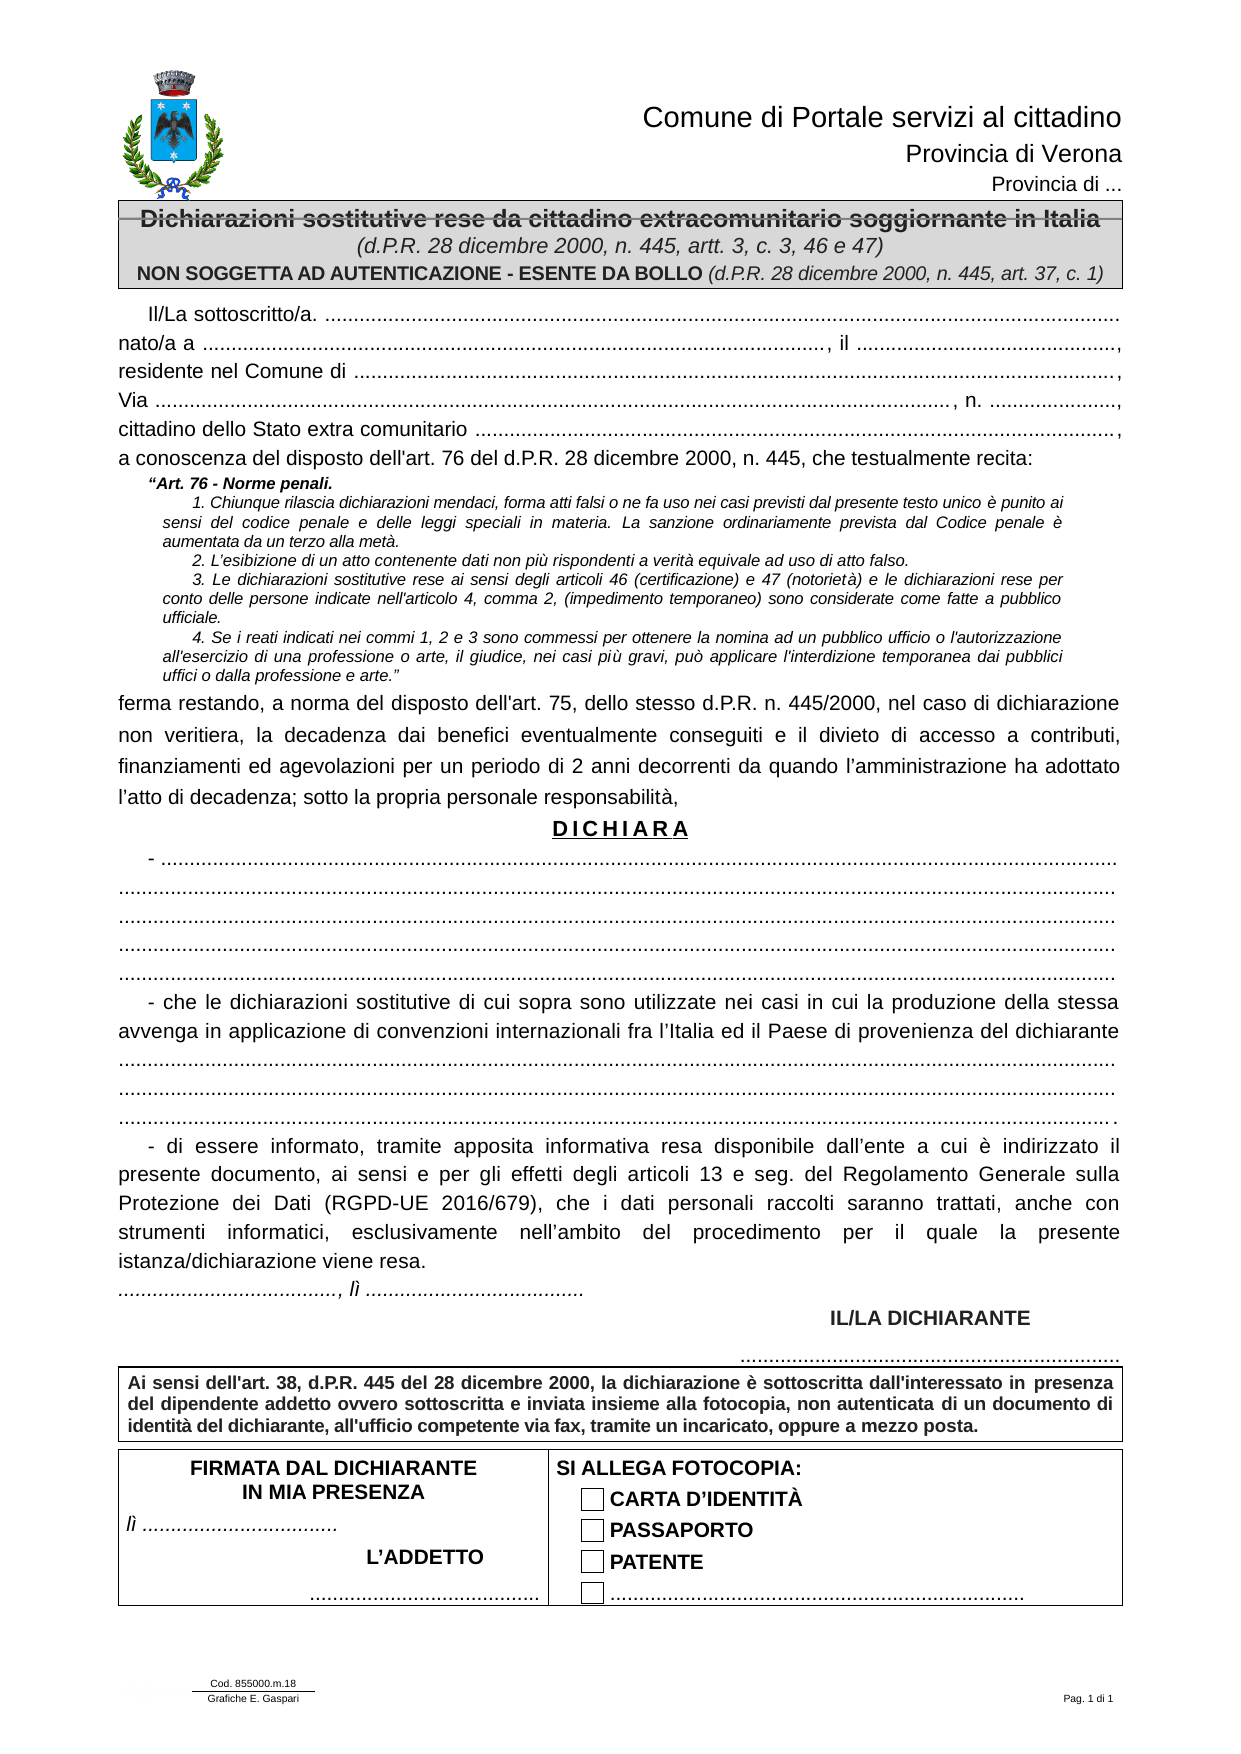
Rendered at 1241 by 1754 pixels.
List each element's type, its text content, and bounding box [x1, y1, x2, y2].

picture [122, 70, 224, 201]
text 2. L’esibizione di un atto contenente dati non più rispondenti a verità equivale ad uso di atto falso. [162, 551, 1063, 570]
table_header FIRMATA DAL DICHIARANTE IN MIA PRESENZA lì .................................. L’ADDETTO ........................................ [119, 1450, 548, 1604]
text - di essere informato, tramite apposita informativa resa disponibile dall’ente a cui è indirizzato il presente documento, ai sensi e per gli effetti degli articoli 13 e seg. del Regolamento Generale sulla Protezione dei Dati (RGPD-UE 2016/679), che i dati personali raccolti saranno trattati, anche con strumenti informatici, esclusivamente nell’ambito del procedimento per il quale la presente istanza/dichiarazione viene resa. [118, 1133, 1122, 1272]
text Provincia di Verona [224, 139, 1122, 168]
text ............................................................................................................................................................................. [118, 903, 1122, 927]
text Comune di Portale servizi al cittadino [224, 100, 1122, 134]
text 4. Se i reati indicati nei commi 1, 2 e 3 sono commessi per ottenere la nomina ad un pubblico ufficio o l'autorizzazione all'esercizio di una professione o arte, il giudice, nei casi più gravi, può applicare l'interdizione temporanea dai pubblici uffici o dalla professione e arte.” [162, 627, 1063, 685]
text ............................................................................................................................................................................. [118, 875, 1122, 899]
text Provincia di ... [224, 172, 1122, 196]
text 1. Chiunque rilascia dichiarazioni mendaci, forma atti falsi o ne fa uso nei casi previsti dal presente testo unico è punito ai sensi del codice penale e delle leggi speciali in materia. La sanzione ordinariamente prevista dal Codice penale è aumentata da un terzo alla metà. [162, 493, 1063, 551]
text “Art. 76 - Norme penali. [148, 474, 1093, 493]
table_header Dichiarazioni sostitutive rese da cittadino extracomunitario soggiornante in Italia (d.P.R. 28 dicembre 2000, n. 445, artt. 3, c. 3, 46 e 47) NON SOGGETTA AD AUTENTICAZIONE - ESENTE DA BOLLO (d.P.R. 28 dicembre 2000, n. 445, art. 37, c. 1) [119, 220, 1122, 288]
table_header SI ALLEGA FOTOCOPIA: CARTA D’IDENTITÀ PASSAPORTO PATENTE ........................................................................ [549, 1450, 1122, 1604]
text .................................................................. [738, 1342, 1122, 1366]
table_header Ai sensi dell'art. 38, d.P.R. 445 del 28 dicembre 2000, la dichiarazione è sottoscritta dall'interessato in presenza del dipendente addetto ovvero sottoscritta e inviata insieme alla fotocopia, non autenticata di un documento di identità del dichiarante, all'ufficio competente via fax, tramite un incaricato, oppure a mezzo posta. [119, 1368, 1122, 1441]
table_header Dichiarazioni sostitutive rese da cittadino extracomunitario soggiornante in Italia (d.P.R. 28 dicembre 2000, n. 445, artt. 3, c. 3, 46 e 47) NON SOGGETTA AD AUTENTICAZIONE - ESENTE DA BOLLO (d.P.R. 28 dicembre 2000, n. 445, art. 37, c. 1) [119, 201, 1122, 217]
text ferma restando, a norma del disposto dell'art. 75, dello stesso d.P.R. n. 445/2000, nel caso di dichiarazione non veritiera, la decadenza dai benefici eventualmente conseguiti e il divieto di accesso a contributi, finanziamenti ed agevolazioni per un periodo di 2 anni decorrenti da quando l’amministrazione ha adottato l’atto di decadenza; sotto la propria personale responsabilità, [118, 691, 1122, 809]
text ......................................, lì ...................................... [118, 1277, 1122, 1301]
text - che le dichiarazioni sostitutive di cui sopra sono utilizzate nei casi in cui la produzione della stessa avvenga in applicazione di convenzioni internazionali fra l’Italia ed il Paese di provenienza del dichiarante ............................................................................................................................................................................. ............................................................................................................................................................................. ............................................................................................................................................................................. [118, 990, 1122, 1129]
text - ...................................................................................................................................................................... [118, 846, 1122, 870]
text IL/LA DICHIARANTE [738, 1306, 1122, 1330]
text ............................................................................................................................................................................. [118, 961, 1122, 985]
text Il/La sottoscritto/a. .......................................................................................................................................... nato/a a ............................................................................................................, il ............................................., residente nel Comune di ...................................................................................................................................., Via .........................................................................................................................................., n. ......................, cittadino dello Stato extra comunitario ..............................................................................................................., a conoscenza del disposto dell'art. 76 del d.P.R. 28 dicembre 2000, n. 445, che testualmente recita: [118, 302, 1122, 469]
text 3. Le dichiarazioni sostitutive rese ai sensi degli articoli 46 (certificazione) e 47 (notorietà) e le dichiarazioni rese per conto delle persone indicate nell'articolo 4, comma 2, (impedimento temporaneo) sono considerate come fatte a pubblico ufficiale. [162, 570, 1063, 627]
text DICHIARA [118, 816, 1122, 841]
text ............................................................................................................................................................................. [118, 932, 1122, 956]
